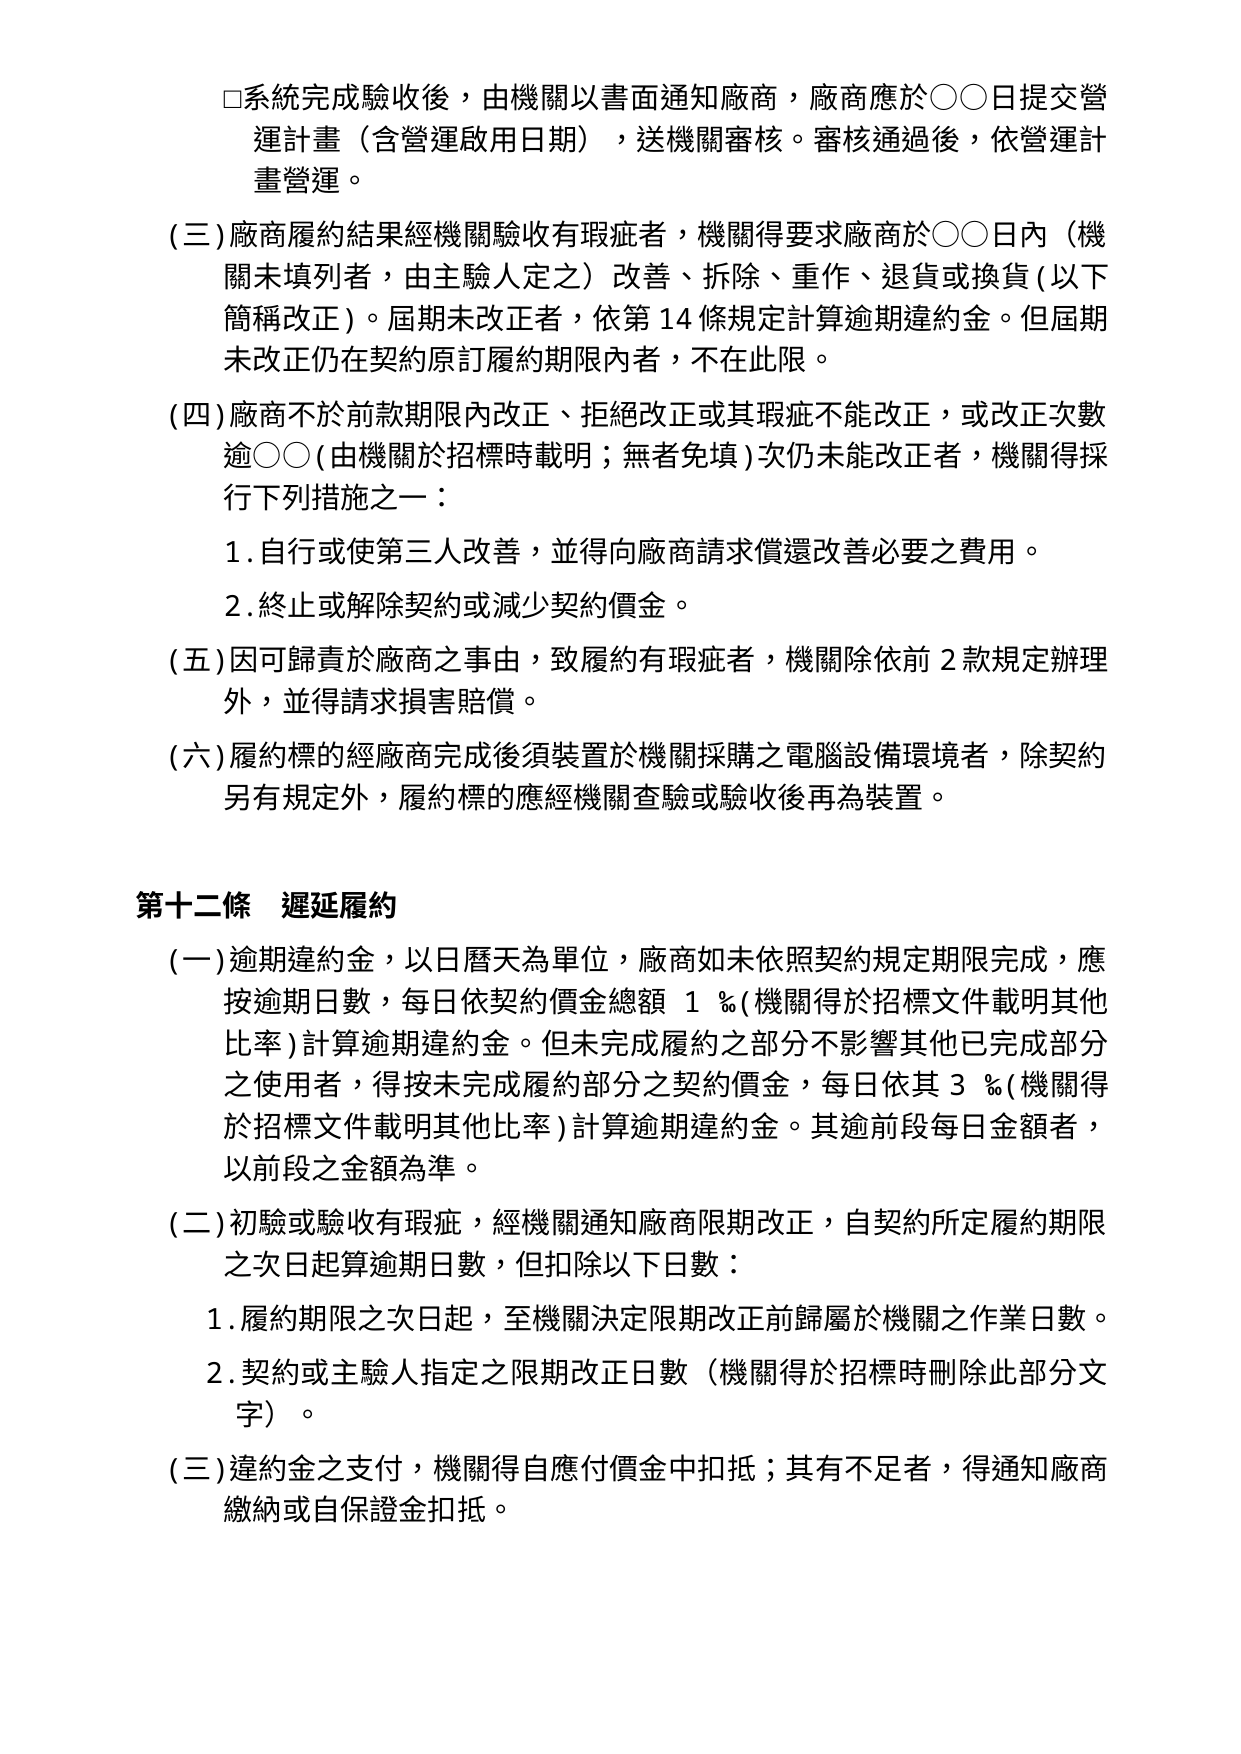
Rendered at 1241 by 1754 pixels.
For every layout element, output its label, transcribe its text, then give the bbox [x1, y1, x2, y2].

text (三)違約金之支付，機關得自應付價金中扣抵；其有不足者，得通知廠商繳納或自保證金扣抵。 [164, 1446, 1109, 1529]
text □系統完成驗收後，由機關以書面通知廠商，廠商應於○○日提交營運計畫（含營運啟用日期），送機關審核。審核通過後，依營運計畫營運。 [223, 75, 1109, 200]
text (五)因可歸責於廠商之事由，致履約有瑕疵者，機關除依前2款規定辦理外，並得請求損害賠償。 [164, 637, 1109, 721]
text (六)履約標的經廠商完成後須裝置於機關採購之電腦設備環境者，除契約另有規定外，履約標的應經機關查驗或驗收後再為裝置。 [164, 733, 1109, 817]
text (三)廠商履約結果經機關驗收有瑕疵者，機關得要求廠商於○○日內（機關未填列者，由主驗人定之）改善、拆除、重作、退貨或換貨(以下簡稱改正)。屆期未改正者，依第14條規定計算逾期違約金。但屆期未改正仍在契約原訂履約期限內者，不在此限。 [164, 212, 1109, 379]
text (四)廠商不於前款期限內改正、拒絕改正或其瑕疵不能改正，或改正次數逾○○(由機關於招標時載明；無者免填)次仍未能改正者，機關得採行下列措施之一： [164, 392, 1109, 517]
text 第十二條 遲延履約 [135, 883, 1109, 925]
text (一)逾期違約金，以日曆天為單位，廠商如未依照契約規定期限完成，應按逾期日數，每日依契約價金總額 1 ‰(機關得於招標文件載明其他比率)計算逾期違約金。但未完成履約之部分不影響其他已完成部分之使用者，得按未完成履約部分之契約價金，每日依其3 ‰(機關得於招標文件載明其他比率)計算逾期違約金。其逾前段每日金額者，以前段之金額為準。 [164, 937, 1109, 1187]
text 1.履約期限之次日起，至機關決定限期改正前歸屬於機關之作業日數。 [205, 1296, 1109, 1337]
text 2.終止或解除契約或減少契約價金。 [223, 583, 1109, 625]
text (二)初驗或驗收有瑕疵，經機關通知廠商限期改正，自契約所定履約期限之次日起算逾期日數，但扣除以下日數： [164, 1200, 1109, 1283]
text 2.契約或主驗人指定之限期改正日數（機關得於招標時刪除此部分文字）。 [205, 1350, 1109, 1433]
text 1.自行或使第三人改善，並得向廠商請求償還改善必要之費用。 [223, 529, 1109, 571]
